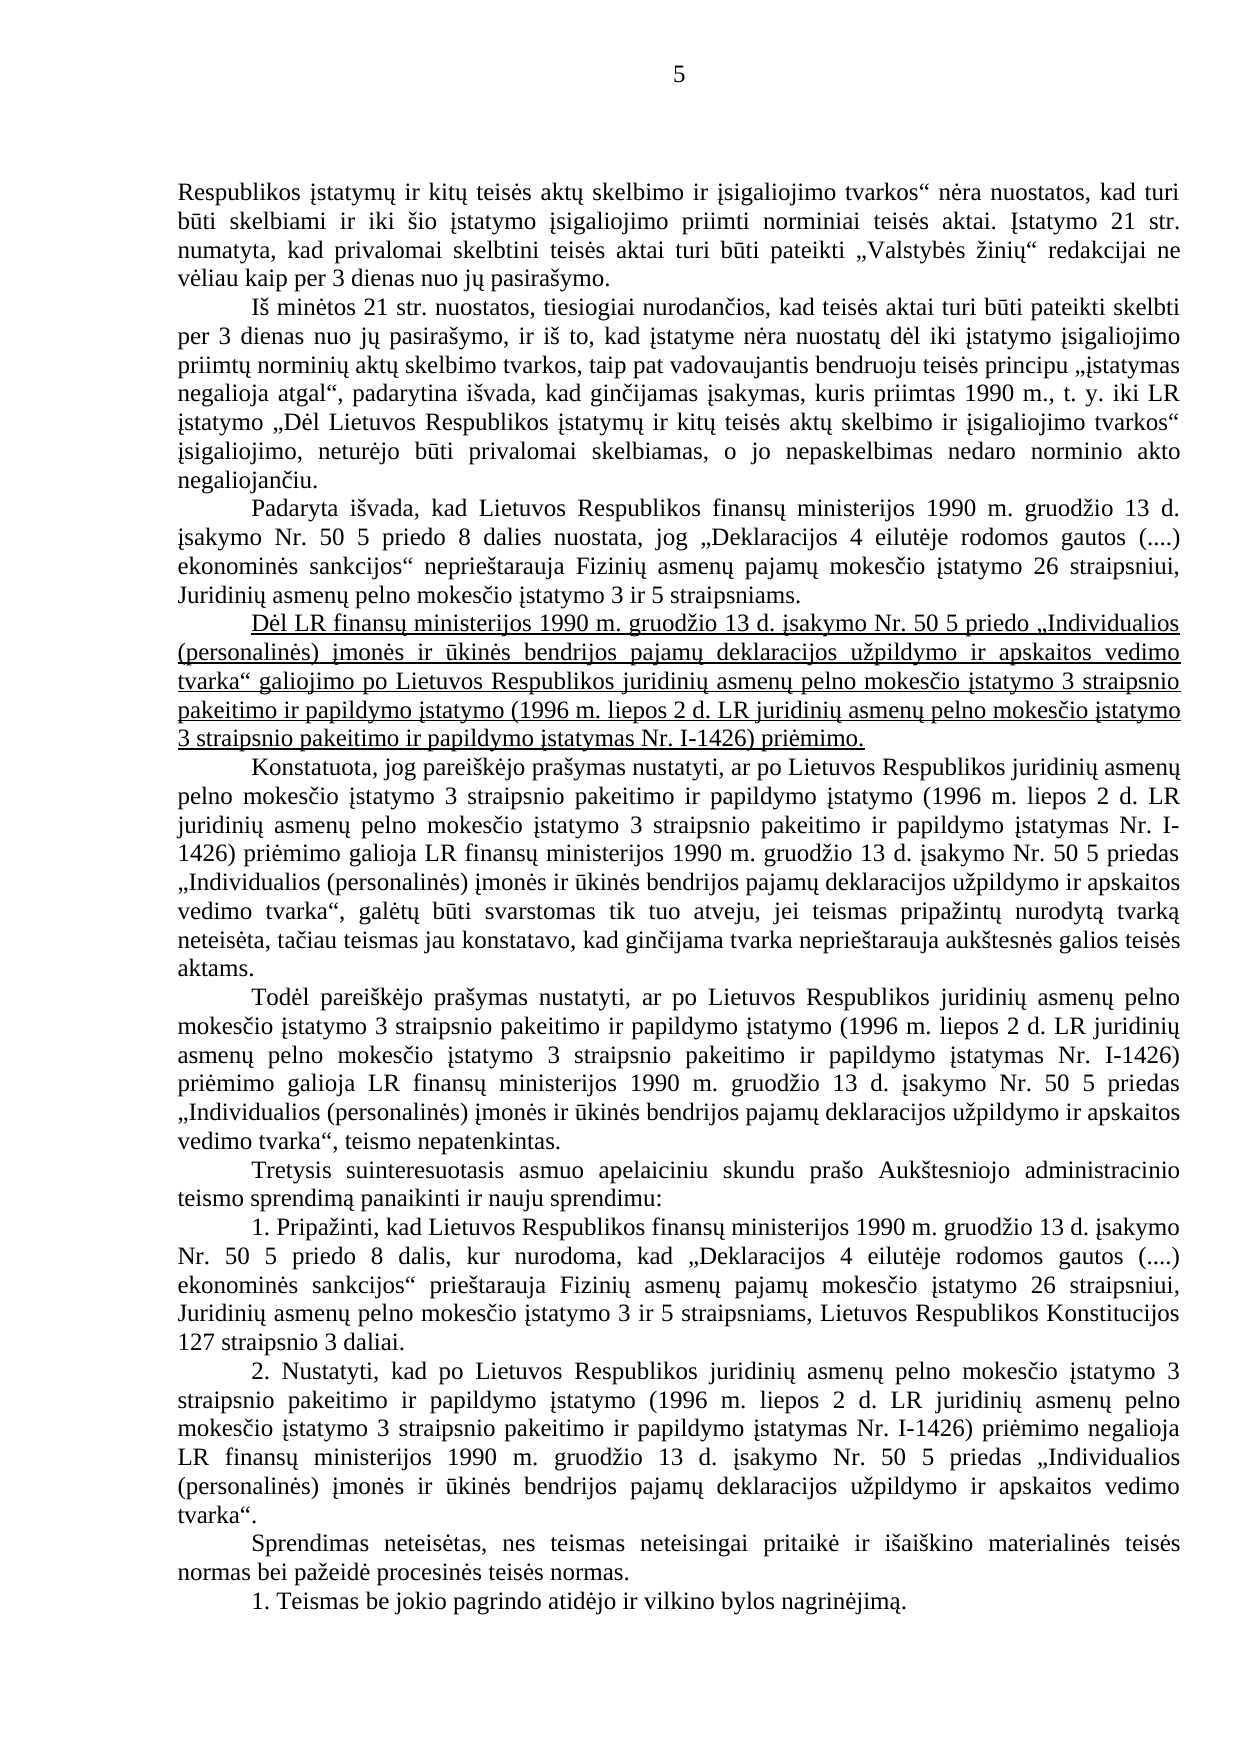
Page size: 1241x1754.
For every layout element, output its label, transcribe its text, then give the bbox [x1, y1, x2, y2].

text Dėl LR finansų ministerijos 1990 m. gruodžio 13 d. įsakymo Nr. 50 5 priedo „Individualios (personalinės) įmonės ir ūkinės bendrijos pajamų deklaracijos užpildymo ir apskaitos vedimo [177, 608, 1181, 662]
text Padaryta išvada, kad Lietuvos Respublikos finansų ministerijos 1990 m. gruodžio 13 d. įsakymo Nr. 50 5 priedo 8 dalies nuostata, jog „Deklaracijos 4 eilutėje rodomos gautos (....) ekonominės sankcijos“ neprieštarauja Fizinių asmenų pajamų mokesčio įstatymo 26 straipsniui, Juridinių asmenų pelno mokesčio įstatymo 3 ir 5 straipsniams. [177, 493, 1181, 608]
text Sprendimas neteisėtas, nes teismas neteisingai pritaikė ir išaiškino materialinės teisės normas bei pažeidė procesinės teisės normas. [177, 1528, 1181, 1586]
text pakeitimo ir papildymo įstatymo (1996 m. liepos 2 d. LR juridinių asmenų pelno mokesčio įstatymo [177, 692, 1181, 720]
text Respublikos įstatymų ir kitų teisės aktų skelbimo ir įsigaliojimo tvarkos“ nėra nuostatos, kad turi būti skelbiami ir iki šio įstatymo įsigaliojimo priimti norminiai teisės aktai. Įstatymo 21 str. numatyta, kad privalomai skelbtini teisės aktai turi būti pateikti „Valstybės žinių“ redakcijai ne vėliau kaip per 3 dienas nuo jų pasirašymo. [177, 177, 1181, 292]
text 1. Teismas be jokio pagrindo atidėjo ir vilkino bylos nagrinėjimą. [177, 1586, 1181, 1615]
text Iš minėtos 21 str. nuostatos, tiesiogiai nurodančios, kad teisės aktai turi būti pateikti skelbti per 3 dienas nuo jų pasirašymo, ir iš to, kad įstatyme nėra nuostatų dėl iki įstatymo įsigaliojimo priimtų norminių aktų skelbimo tvarkos, taip pat vadovaujantis bendruoju teisės principu „įstatymas negalioja atgal“, padarytina išvada, kad ginčijamas įsakymas, kuris priimtas 1990 m., t. y. iki LR įstatymo „Dėl Lietuvos Respublikos įstatymų ir kitų teisės aktų skelbimo ir įsigaliojimo tvarkos“ įsigaliojimo, neturėjo būti privalomai skelbiamas, o jo nepaskelbimas nedaro norminio akto negaliojančiu. [177, 292, 1181, 493]
text 3 straipsnio pakeitimo ir papildymo įstatymas Nr. I-1426) priėmimo. [177, 721, 1181, 752]
text 2. Nustatyti, kad po Lietuvos Respublikos juridinių asmenų pelno mokesčio įstatymo 3 straipsnio pakeitimo ir papildymo įstatymo (1996 m. liepos 2 d. LR juridinių asmenų pelno mokesčio įstatymo 3 straipsnio pakeitimo ir papildymo įstatymas Nr. I-1426) priėmimo negalioja LR finansų ministerijos 1990 m. gruodžio 13 d. įsakymo Nr. 50 5 priedas „Individualios (personalinės) įmonės ir ūkinės bendrijos pajamų deklaracijos užpildymo ir apskaitos vedimo tvarka“. [177, 1356, 1181, 1528]
text 1. Pripažinti, kad Lietuvos Respublikos finansų ministerijos 1990 m. gruodžio 13 d. įsakymo Nr. 50 5 priedo 8 dalis, kur nurodoma, kad „Deklaracijos 4 eilutėje rodomos gautos (....) ekonominės sankcijos“ prieštarauja Fizinių asmenų pajamų mokesčio įstatymo 26 straipsniui, Juridinių asmenų pelno mokesčio įstatymo 3 ir 5 straipsniams, Lietuvos Respublikos Konstitucijos 127 straipsnio 3 daliai. [177, 1212, 1181, 1356]
text tvarka“ galiojimo po Lietuvos Respublikos juridinių asmenų pelno mokesčio įstatymo 3 straipsnio [177, 663, 1181, 691]
text Todėl pareiškėjo prašymas nustatyti, ar po Lietuvos Respublikos juridinių asmenų pelno mokesčio įstatymo 3 straipsnio pakeitimo ir papildymo įstatymo (1996 m. liepos 2 d. LR juridinių asmenų pelno mokesčio įstatymo 3 straipsnio pakeitimo ir papildymo įstatymas Nr. I-1426) priėmimo galioja LR finansų ministerijos 1990 m. gruodžio 13 d. įsakymo Nr. 50 5 priedas „Individualios (personalinės) įmonės ir ūkinės bendrijos pajamų deklaracijos užpildymo ir apskaitos vedimo tvarka“, teismo nepatenkintas. [177, 982, 1181, 1155]
text Konstatuota, jog pareiškėjo prašymas nustatyti, ar po Lietuvos Respublikos juridinių asmenų pelno mokesčio įstatymo 3 straipsnio pakeitimo ir papildymo įstatymo (1996 m. liepos 2 d. LR juridinių asmenų pelno mokesčio įstatymo 3 straipsnio pakeitimo ir papildymo įstatymas Nr. I-1426) priėmimo galioja LR finansų ministerijos 1990 m. gruodžio 13 d. įsakymo Nr. 50 5 priedas „Individualios (personalinės) įmonės ir ūkinės bendrijos pajamų deklaracijos užpildymo ir apskaitos vedimo tvarka“, galėtų būti svarstomas tik tuo atveju, jei teismas pripažintų nurodytą tvarką neteisėta, tačiau teismas jau konstatavo, kad ginčijama tvarka neprieštarauja aukštesnės galios teisės aktams. [177, 752, 1181, 982]
text Tretysis suinteresuotasis asmuo apelaiciniu skundu prašo Aukštesniojo administracinio teismo sprendimą panaikinti ir nauju sprendimu: [177, 1155, 1181, 1212]
